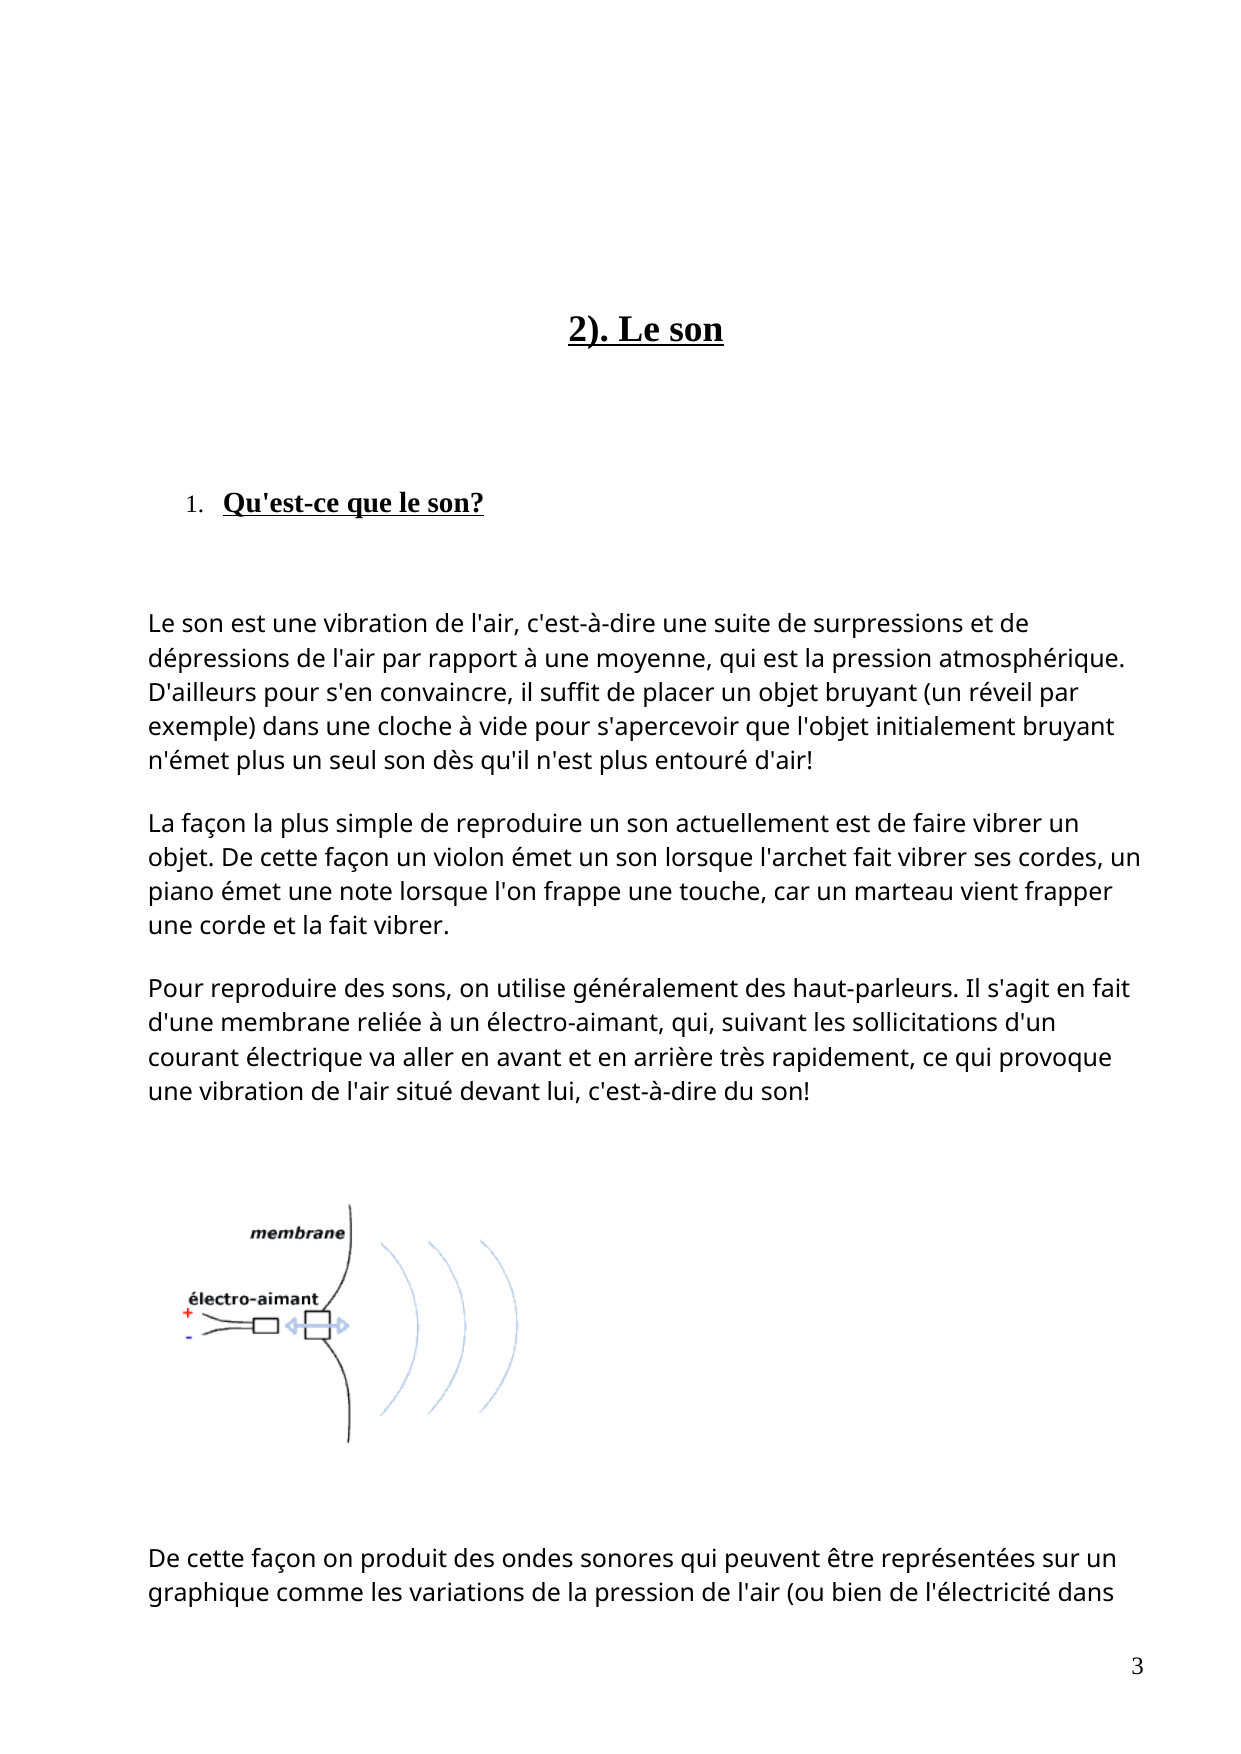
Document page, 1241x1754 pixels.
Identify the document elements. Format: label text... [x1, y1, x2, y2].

text De cette façon on produit des ondes sonores qui peuvent être représentées sur un graphique comme les variations de la pression de l'air (ou bien de l'électricité dans [148, 1541, 1144, 1609]
text Pour reproduire des sons, on utilise généralement des haut-parleurs. Il s'agit en fait d'une membrane reliée à un électro-aimant, qui, suivant les sollicitations d'un courant électrique va aller en avant et en arrière très rapidement, ce qui provoque une vibration de l'air situé devant lui, c'est-à-dire du son! [148, 971, 1144, 1107]
list Qu'est-ce que le son? [185, 486, 1144, 519]
picture [164, 1198, 532, 1450]
text Le son est une vibration de l'air, c'est-à-dire une suite de surpressions et de dépressions de l'air par rapport à une moyenne, qui est la pression atmosphérique. D'ailleurs pour s'en convaincre, il suffit de placer un objet bruyant (un réveil par exemple) dans une cloche à vide pour s'apercevoir que l'objet initialement bruyant n'émet plus un seul son dès qu'il n'est plus entouré d'air! [148, 606, 1144, 776]
text 2). Le son [148, 307, 1144, 350]
text La façon la plus simple de reproduire un son actuellement est de faire vibrer un objet. De cette façon un violon émet un son lorsque l'archet fait vibrer ses cordes, un piano émet une note lorsque l'on frappe une touche, car un marteau vient frapper une corde et la fait vibrer. [148, 806, 1144, 942]
